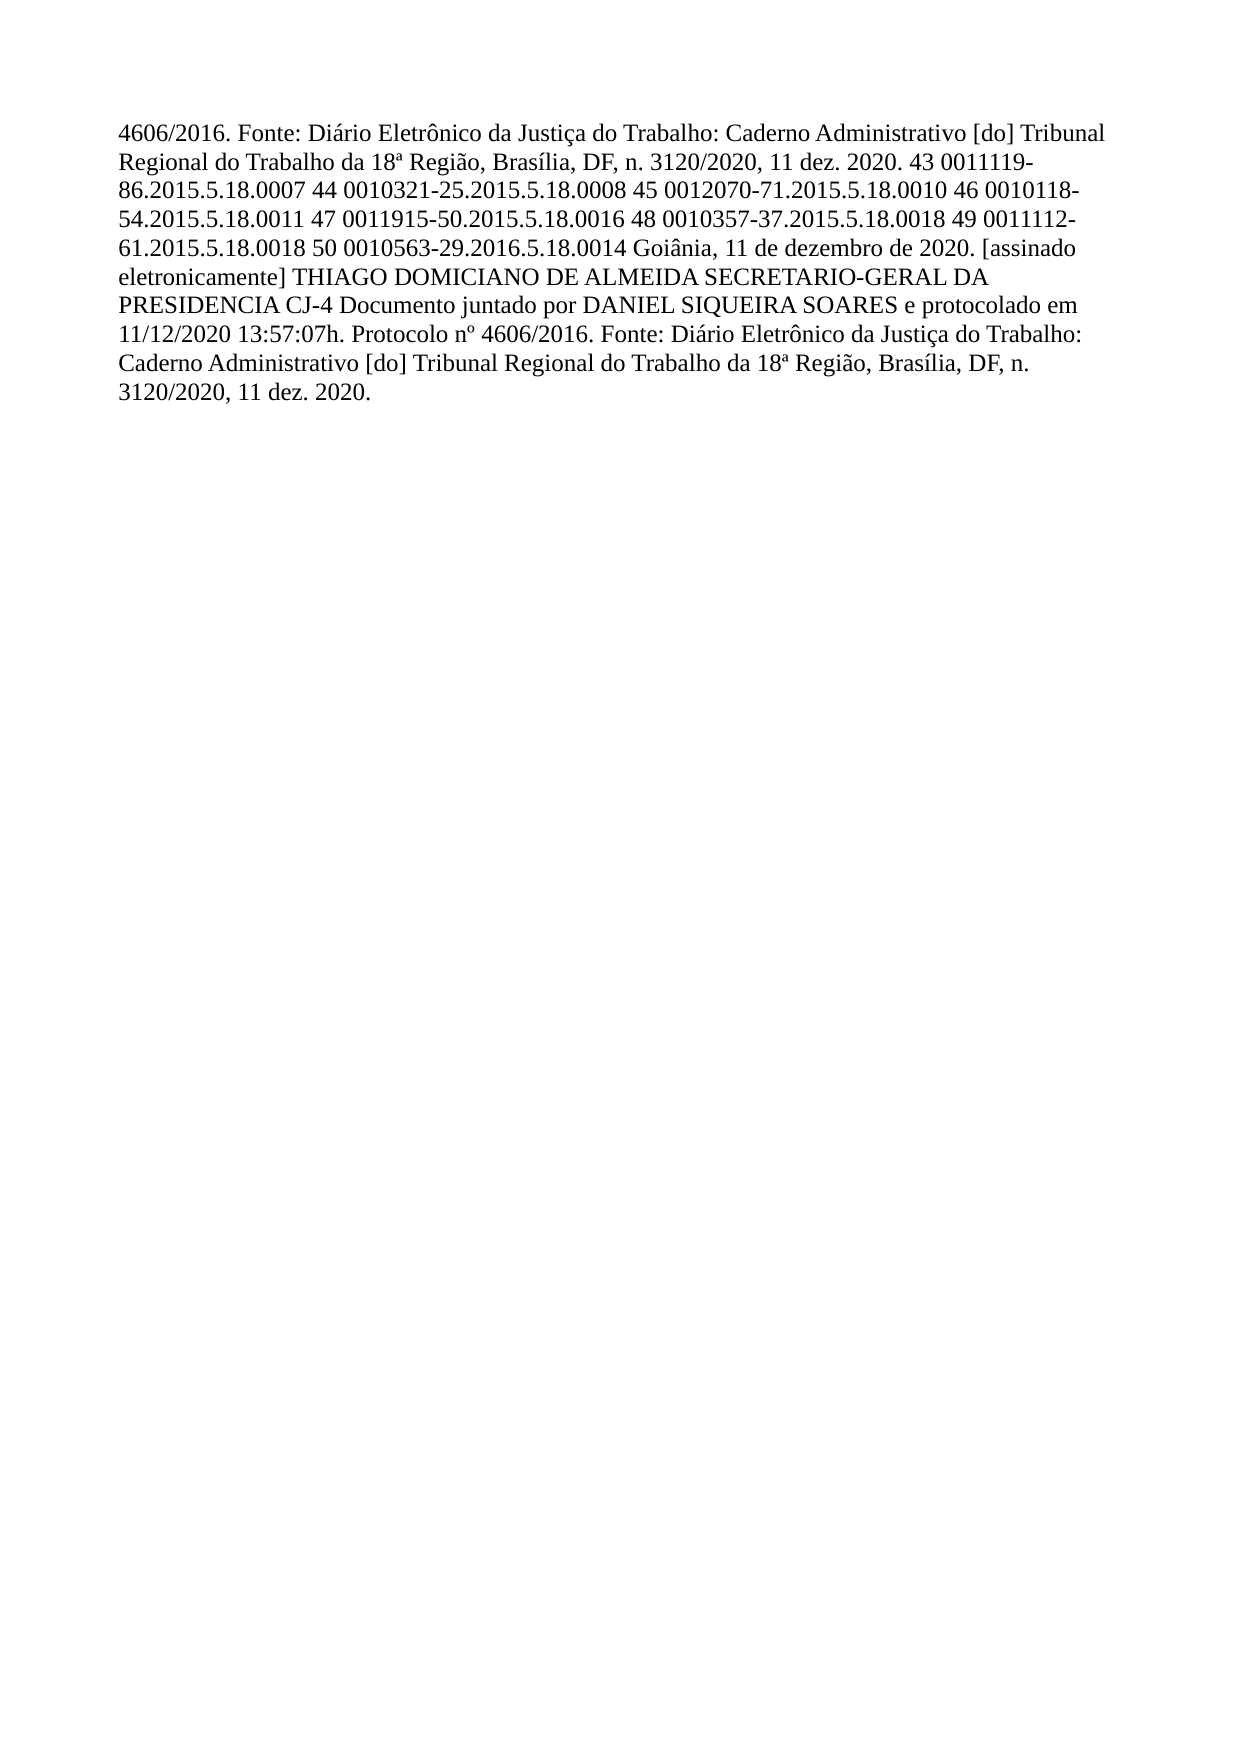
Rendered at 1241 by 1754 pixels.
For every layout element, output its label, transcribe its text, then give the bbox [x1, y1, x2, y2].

text 4606/2016. Fonte: Diário Eletrônico da Justiça do Trabalho: Caderno Administrativo [do] Tribunal Regional do Trabalho da 18ª Região, Brasília, DF, n. 3120/2020, 11 dez. 2020. 43 0011119-86.2015.5.18.0007 44 0010321-25.2015.5.18.0008 45 0012070-71.2015.5.18.0010 46 0010118-54.2015.5.18.0011 47 0011915-50.2015.5.18.0016 48 0010357-37.2015.5.18.0018 49 0011112-61.2015.5.18.0018 50 0010563-29.2016.5.18.0014 Goiânia, 11 de dezembro de 2020. [assinado eletronicamente] THIAGO DOMICIANO DE ALMEIDA SECRETARIO-GERAL DA PRESIDENCIA CJ-4 Documento juntado por DANIEL SIQUEIRA SOARES e protocolado em 11/12/2020 13:57:07h. Protocolo nº 4606/2016. Fonte: Diário Eletrônico da Justiça do Trabalho: Caderno Administrativo [do] Tribunal Regional do Trabalho da 18ª Região, Brasília, DF, n. 3120/2020, 11 dez. 2020. [118, 118, 1122, 406]
